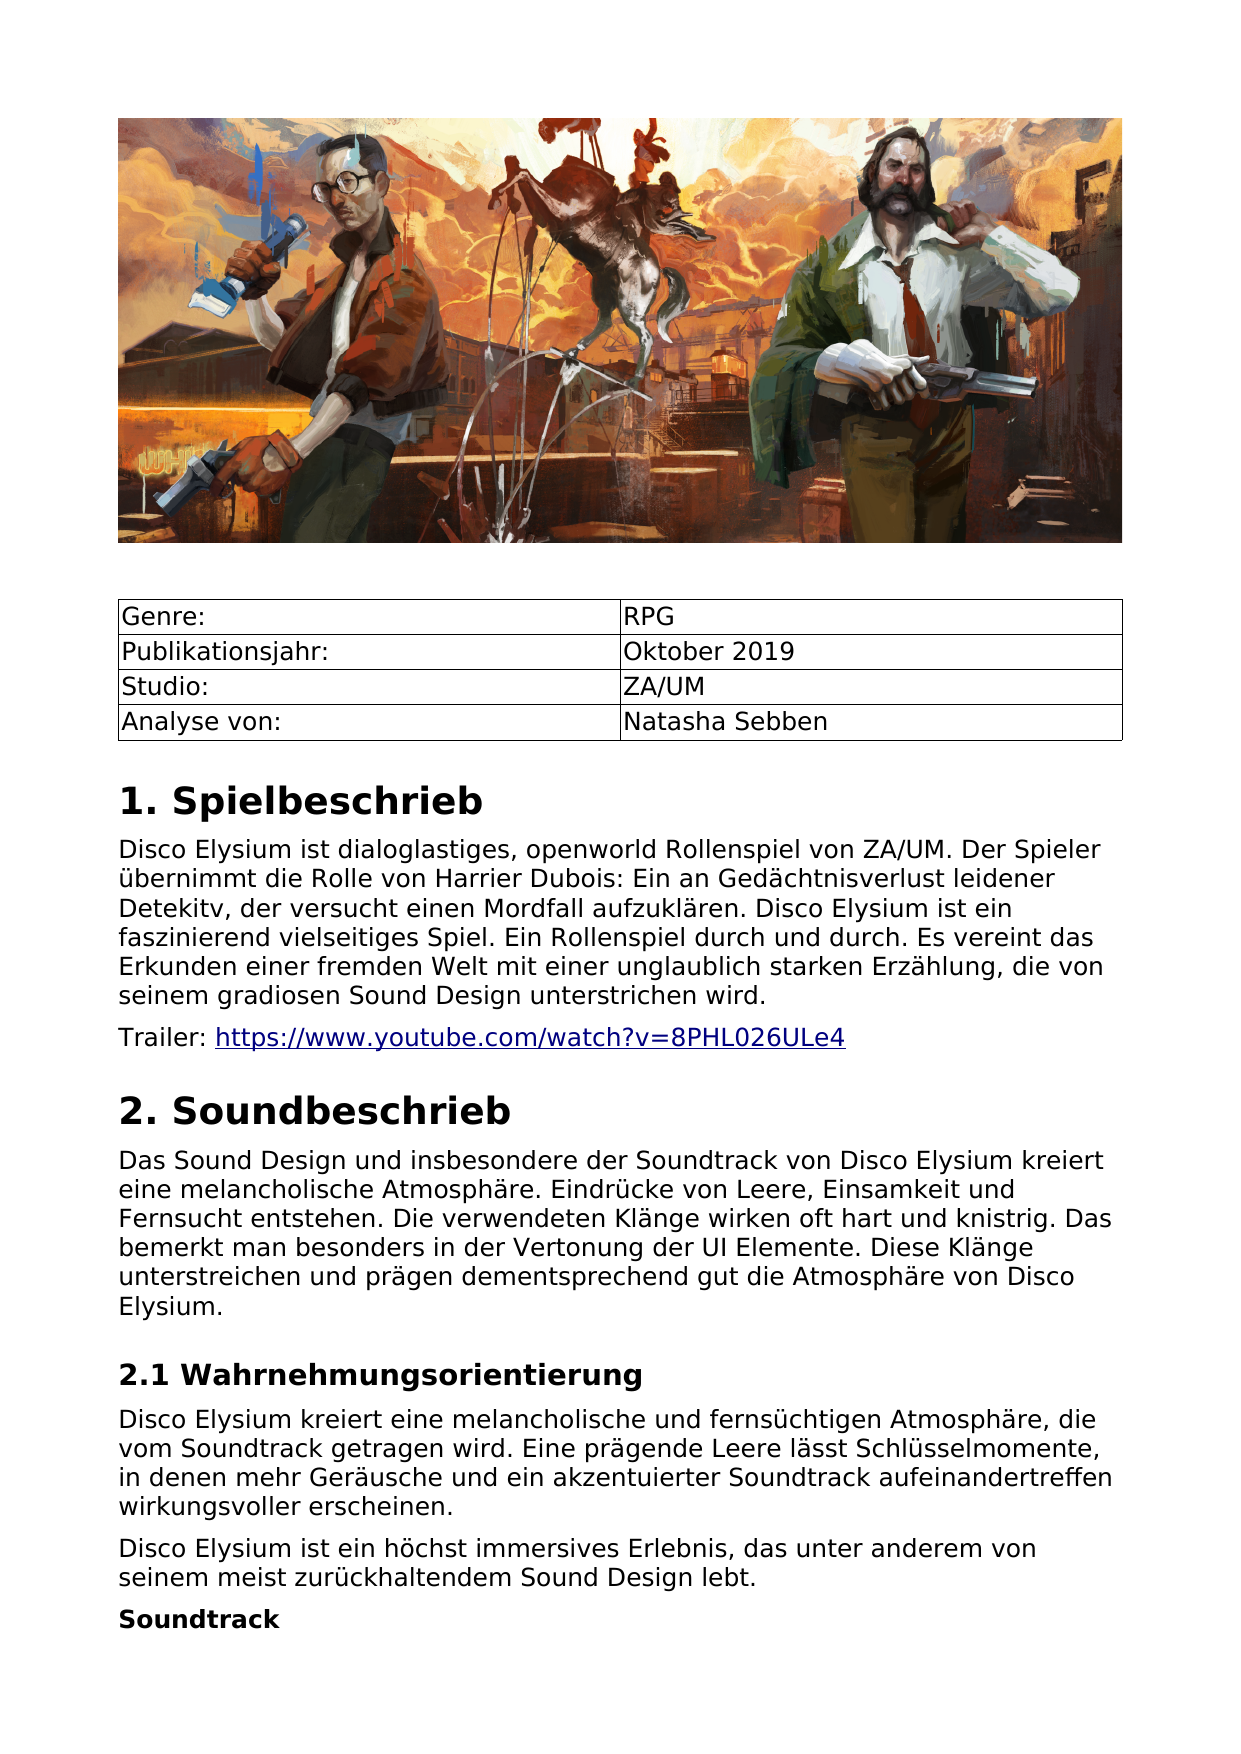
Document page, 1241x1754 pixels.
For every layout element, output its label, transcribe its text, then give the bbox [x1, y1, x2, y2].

table_header RPG [621, 600, 1122, 634]
text Disco Elysium ist dialoglastiges, openworld Rollenspiel von ZA/UM. Der Spieler übernimmt die Rolle von Harrier Dubois: Ein an Gedächtnisverlust leidener Detekitv, der versucht einen Mordfall aufzuklären. Disco Elysium ist ein faszinierend vielseitiges Spiel. Ein Rollenspiel durch und durch. Es vereint das Erkunden einer fremden Welt mit einer unglaublich starken Erzählung, die von seinem gradiosen Sound Design unterstrichen wird. [118, 836, 1122, 1011]
picture [118, 118, 1123, 543]
subtitle 2.1 Wahrnehmungsorientierung [118, 1358, 1122, 1392]
text Trailer: https://www.youtube.com/watch?v=8PHL026ULe4 [118, 1023, 1122, 1052]
table_cell Oktober 2019 [621, 635, 1122, 669]
table_cell ZA/UM [621, 670, 1122, 704]
text Disco Elysium kreiert eine melancholische und fernsüchtigen Atmosphäre, die vom Soundtrack getragen wird. Eine prägende Leere lässt Schlüsselmomente, in denen mehr Geräusche und ein akzentuierter Soundtrack aufeinandertreffen wirkungsvoller erscheinen. [118, 1405, 1122, 1521]
table_header Genre: [119, 600, 620, 634]
subtitle 2. Soundbeschrieb [118, 1090, 1122, 1133]
text Das Sound Design und insbesondere der Soundtrack von Disco Elysium kreiert eine melancholische Atmosphäre. Eindrücke von Leere, Einsamkeit und Fernsucht entstehen. Die verwendeten Klänge wirken oft hart und knistrig. Das bemerkt man besonders in der Vertonung der UI Elemente. Diese Klänge unterstreichen und prägen dementsprechend gut die Atmosphäre von Disco Elysium. [118, 1146, 1122, 1321]
table_cell Natasha Sebben [621, 705, 1122, 739]
table_cell Studio: [119, 670, 620, 704]
text Soundtrack [118, 1605, 1122, 1634]
table_cell Publikationsjahr: [119, 635, 620, 669]
subtitle 1. Spielbeschrieb [118, 779, 1122, 823]
table_cell Analyse von: [119, 705, 620, 739]
text Disco Elysium ist ein höchst immersives Erlebnis, das unter anderem von seinem meist zurückhaltendem Sound Design lebt. [118, 1534, 1122, 1592]
